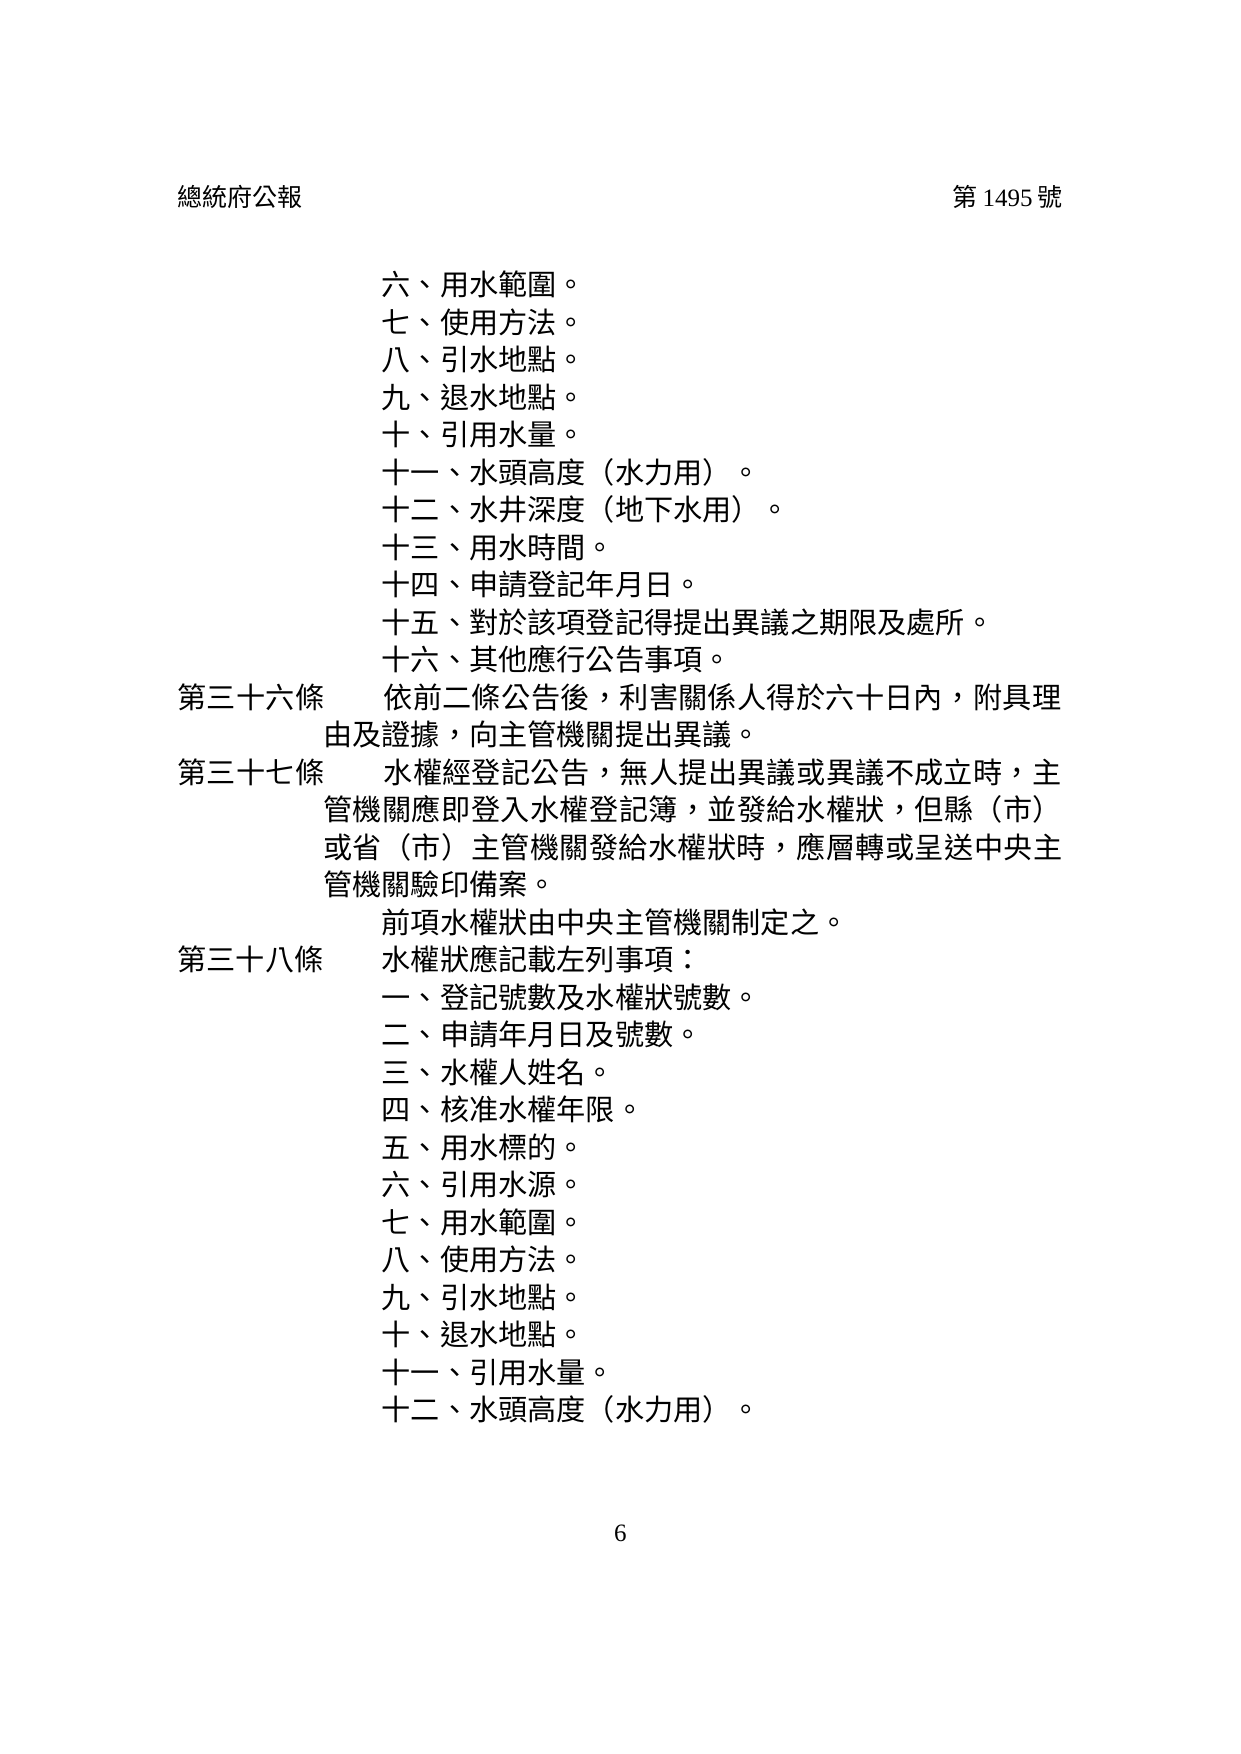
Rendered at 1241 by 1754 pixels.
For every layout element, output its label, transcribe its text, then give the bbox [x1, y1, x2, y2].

text 六、引用水源。 [381, 1166, 1063, 1203]
text 十五、對於該項登記得提出異議之期限及處所。 [381, 603, 1063, 641]
text 十二、水頭高度（水力用）。 [381, 1391, 1063, 1428]
text 八、使用方法。 [381, 1241, 1063, 1278]
text 九、退水地點。 [381, 378, 1063, 416]
text 四、核准水權年限。 [381, 1091, 1063, 1128]
text 十一、引用水量。 [381, 1353, 1063, 1391]
text 六、用水範圍。 [381, 266, 1063, 303]
text 十一、水頭高度（水力用）。 [381, 453, 1063, 491]
text 十四、申請登記年月日。 [381, 566, 1063, 603]
text 三、水權人姓名。 [381, 1053, 1063, 1091]
text 七、用水範圍。 [381, 1203, 1063, 1241]
text 十三、用水時間。 [381, 528, 1063, 566]
text 十、退水地點。 [381, 1316, 1063, 1353]
text 十六、其他應行公告事項。 [381, 641, 1063, 678]
text 五、用水標的。 [381, 1128, 1063, 1166]
text 第三十七條 水權經登記公告，無人提出異議或異議不成立時，主管機關應即登入水權登記簿，並發給水權狀，但縣（市）或省（市）主管機關發給水權狀時，應層轉或呈送中央主管機關驗印備案。 [177, 753, 1063, 903]
text 第三十八條 水權狀應記載左列事項： [177, 941, 1063, 978]
text 十二、水井深度（地下水用）。 [381, 491, 1063, 528]
text 九、引水地點。 [381, 1278, 1063, 1316]
text 一、登記號數及水權狀號數。 [381, 978, 1063, 1016]
text 二、申請年月日及號數。 [381, 1016, 1063, 1053]
text 十、引用水量。 [381, 416, 1063, 453]
text 八、引水地點。 [381, 341, 1063, 378]
text 七、使用方法。 [381, 303, 1063, 341]
text 第三十六條 依前二條公告後，利害關係人得於六十日內，附具理由及證據，向主管機關提出異議。 [177, 678, 1063, 753]
text 前項水權狀由中央主管機關制定之。 [323, 903, 1063, 941]
